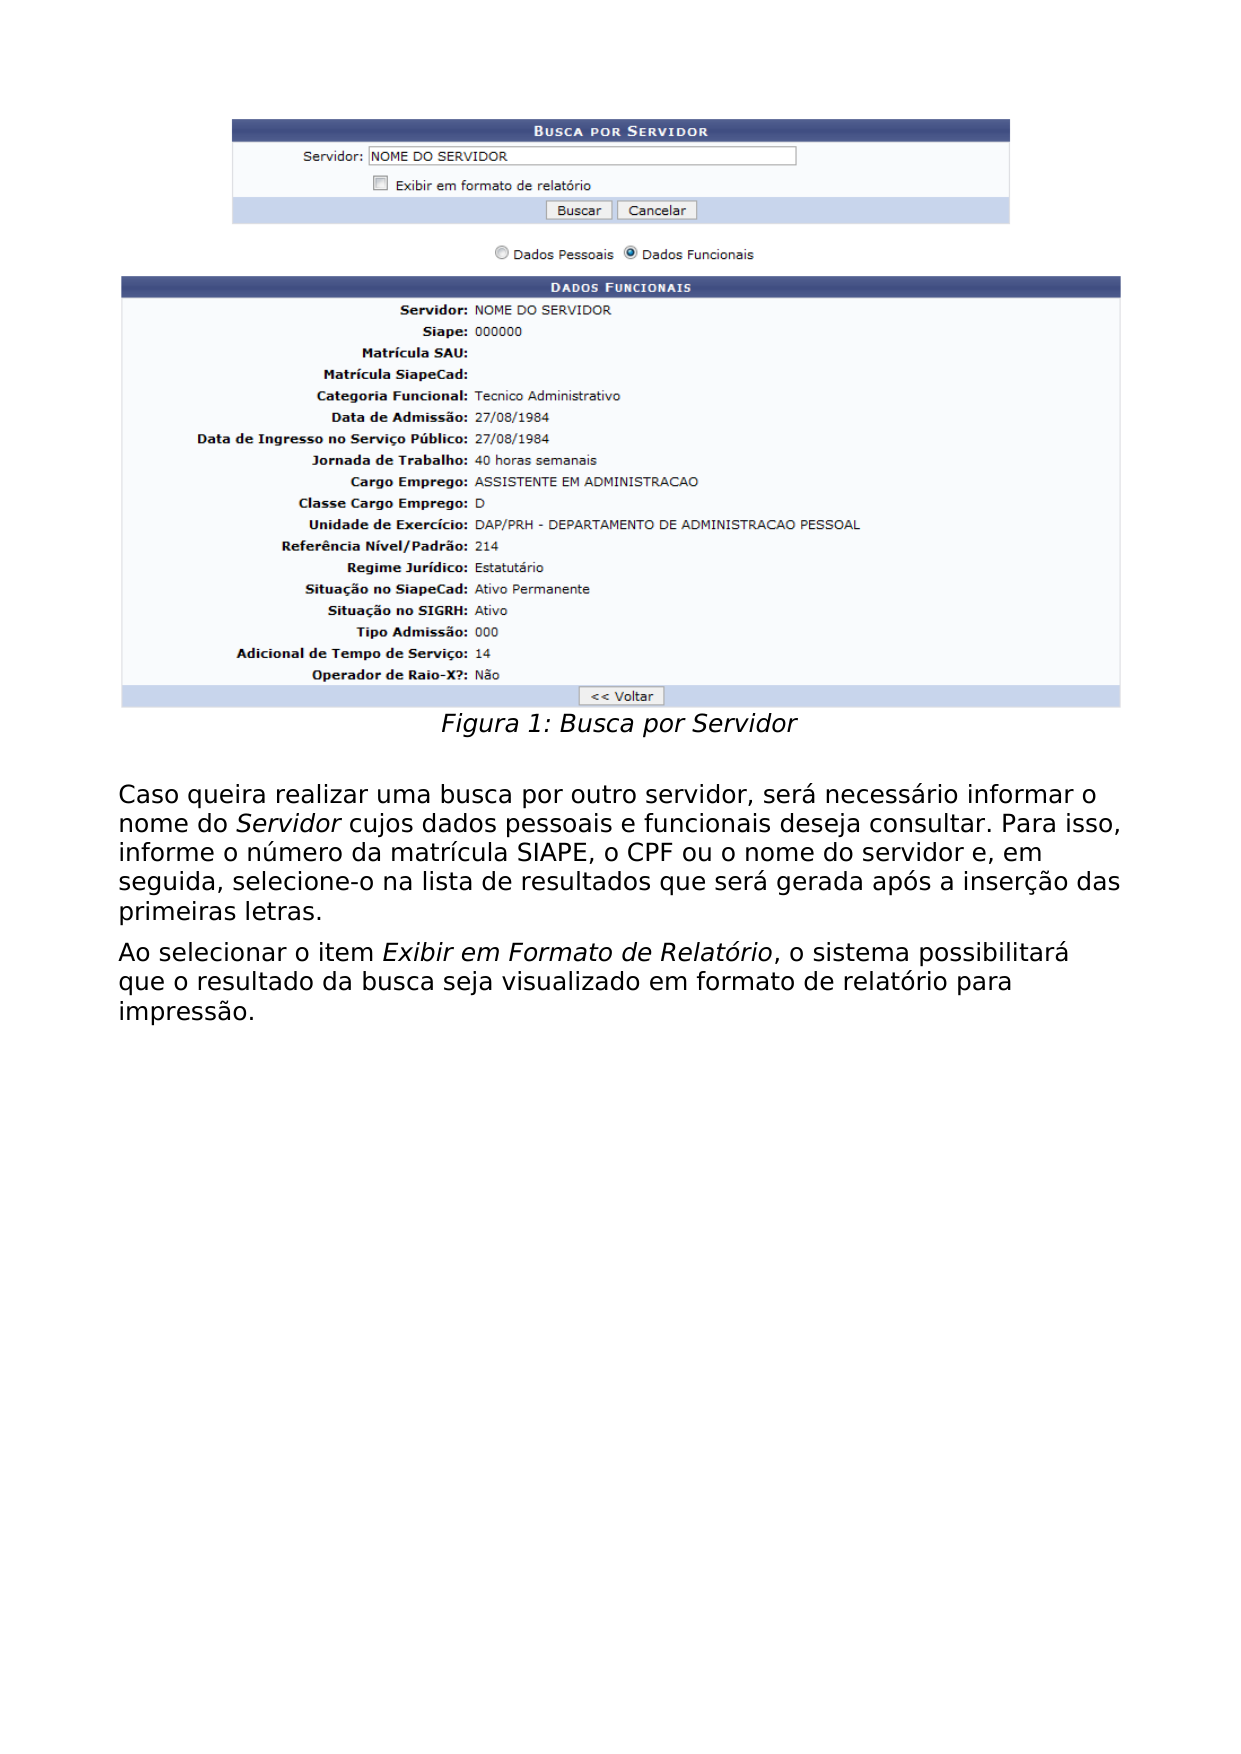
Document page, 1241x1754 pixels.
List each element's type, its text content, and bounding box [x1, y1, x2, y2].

text Figura 1: Busca por Servidor [118, 710, 1122, 738]
text Caso queira realizar uma busca por outro servidor, será necessário informar o nome do Servidor cujos dados pessoais e funcionais deseja consultar. Para isso, informe o número da matrícula SIAPE, o CPF ou o nome do servidor e, em seguida, selecione-o na lista de resultados que será gerada após a inserção das primeiras letras. [118, 780, 1122, 926]
picture [118, 118, 1123, 710]
text Ao selecionar o item Exibir em Formato de Relatório, o sistema possibilitará que o resultado da busca seja visualizado em formato de relatório para impressão. [118, 938, 1122, 1026]
